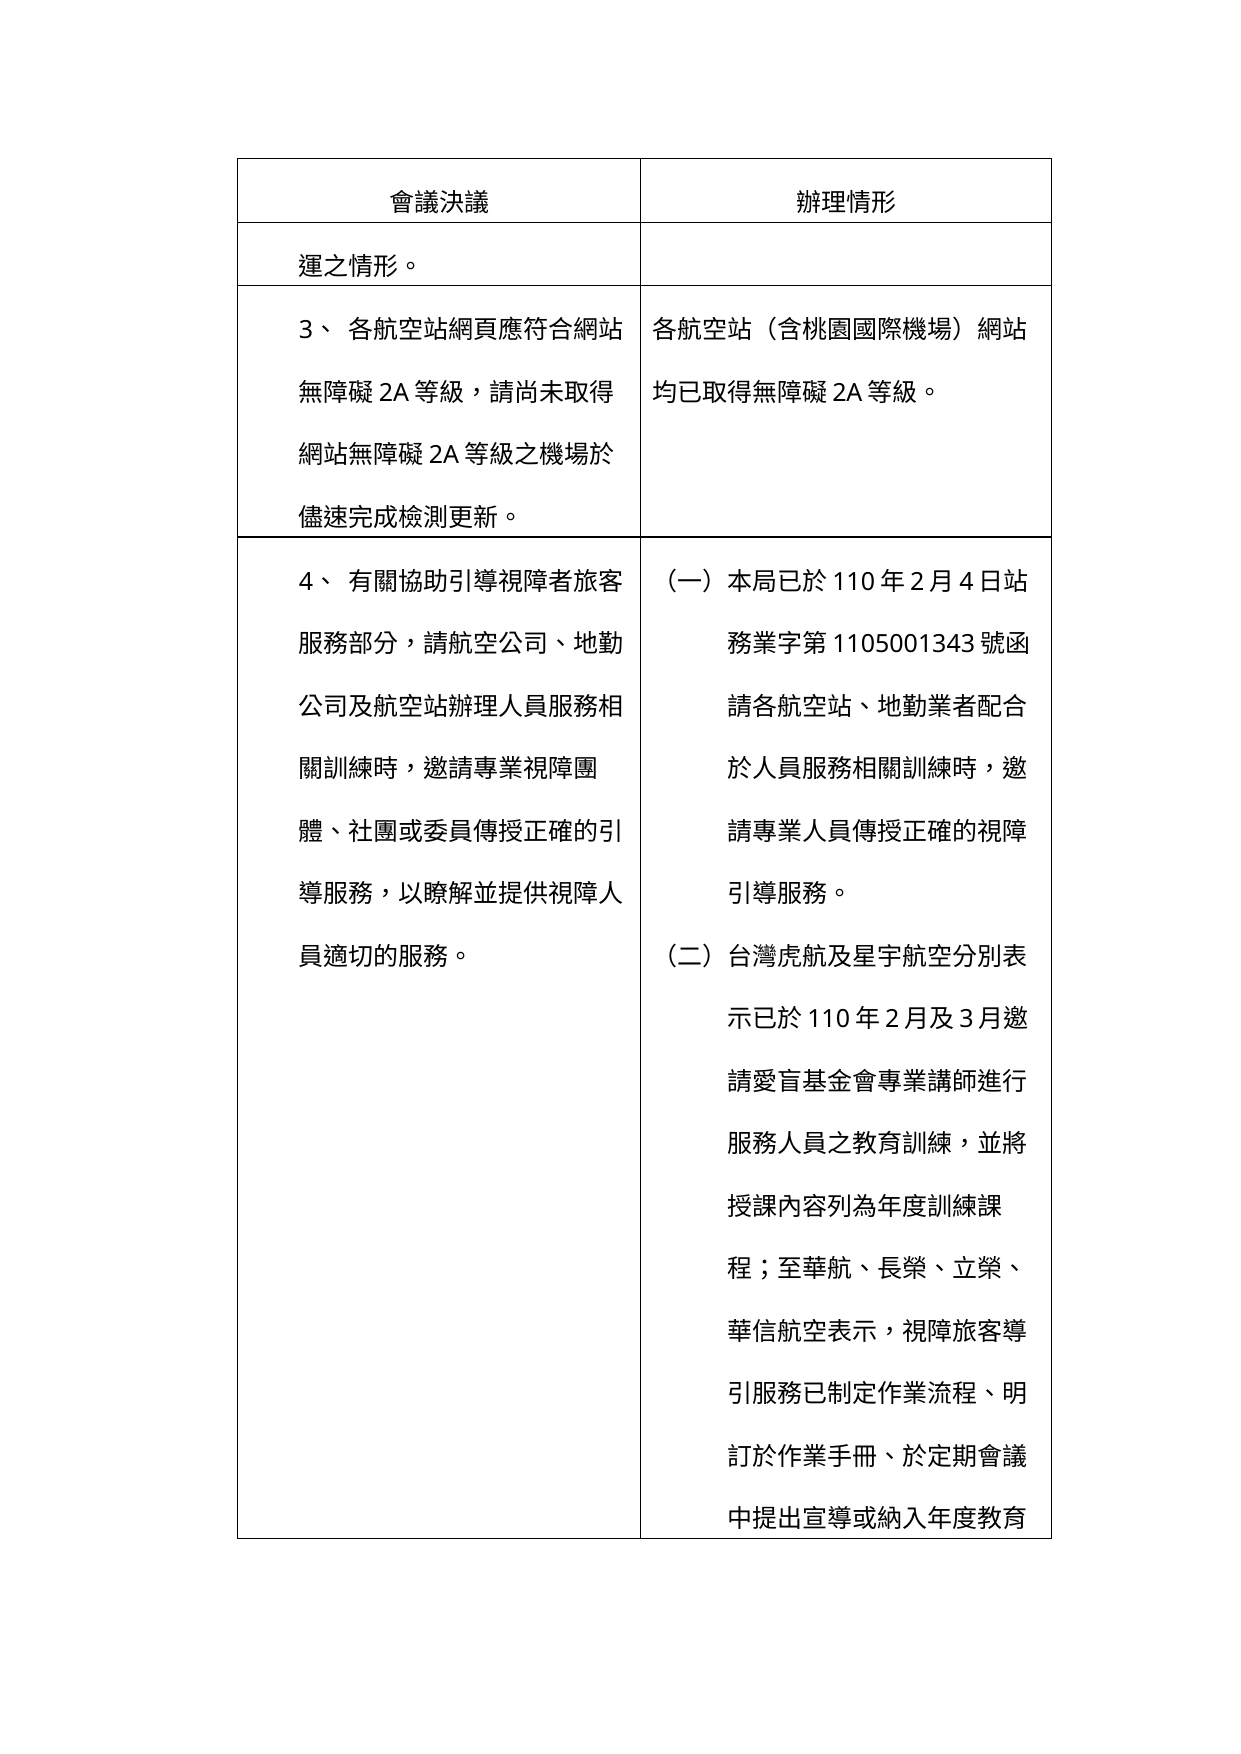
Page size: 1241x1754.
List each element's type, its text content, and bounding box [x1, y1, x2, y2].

table_cell 各航空站（含桃園國際機場）網站均已取得無障礙2A等級。 [641, 286, 1051, 536]
table_header 辦理情形 [641, 159, 1051, 222]
table_cell 有關協助引導視障者旅客服務部分，請航空公司、地勤公司及航空站辦理人員服務相關訓練時，邀請專業視障團體、社團或委員傳授正確的引導服務，以瞭解並提供視障人員適切的服務。 [238, 538, 640, 1537]
table_header 會議決議 [238, 159, 640, 222]
table_cell （一）本局已於110年2月4日站務業字第1105001343號函請各航空站、地勤業者配合於人員服務相關訓練時，邀請專業人員傳授正確的視障引導服務。 （二）台灣虎航及星宇航空分別表示已於110年2月及3月邀請愛盲基金會專業講師進行服務人員之教育訓練，並將授課內容列為年度訓練課程；至華航、長榮、立榮、華信航空表示，視障旅客導引服務已制定作業流程、明訂於作業手冊、於定期會議中提出宣導或納入年度教育 [641, 538, 1051, 1537]
table_cell 各航空站網頁應符合網站無障礙2A等級，請尚未取得網站無障礙2A等級之機場於儘速完成檢測更新。 [238, 286, 640, 536]
table_cell [641, 223, 1051, 285]
table_cell 運之情形。 [238, 223, 640, 285]
